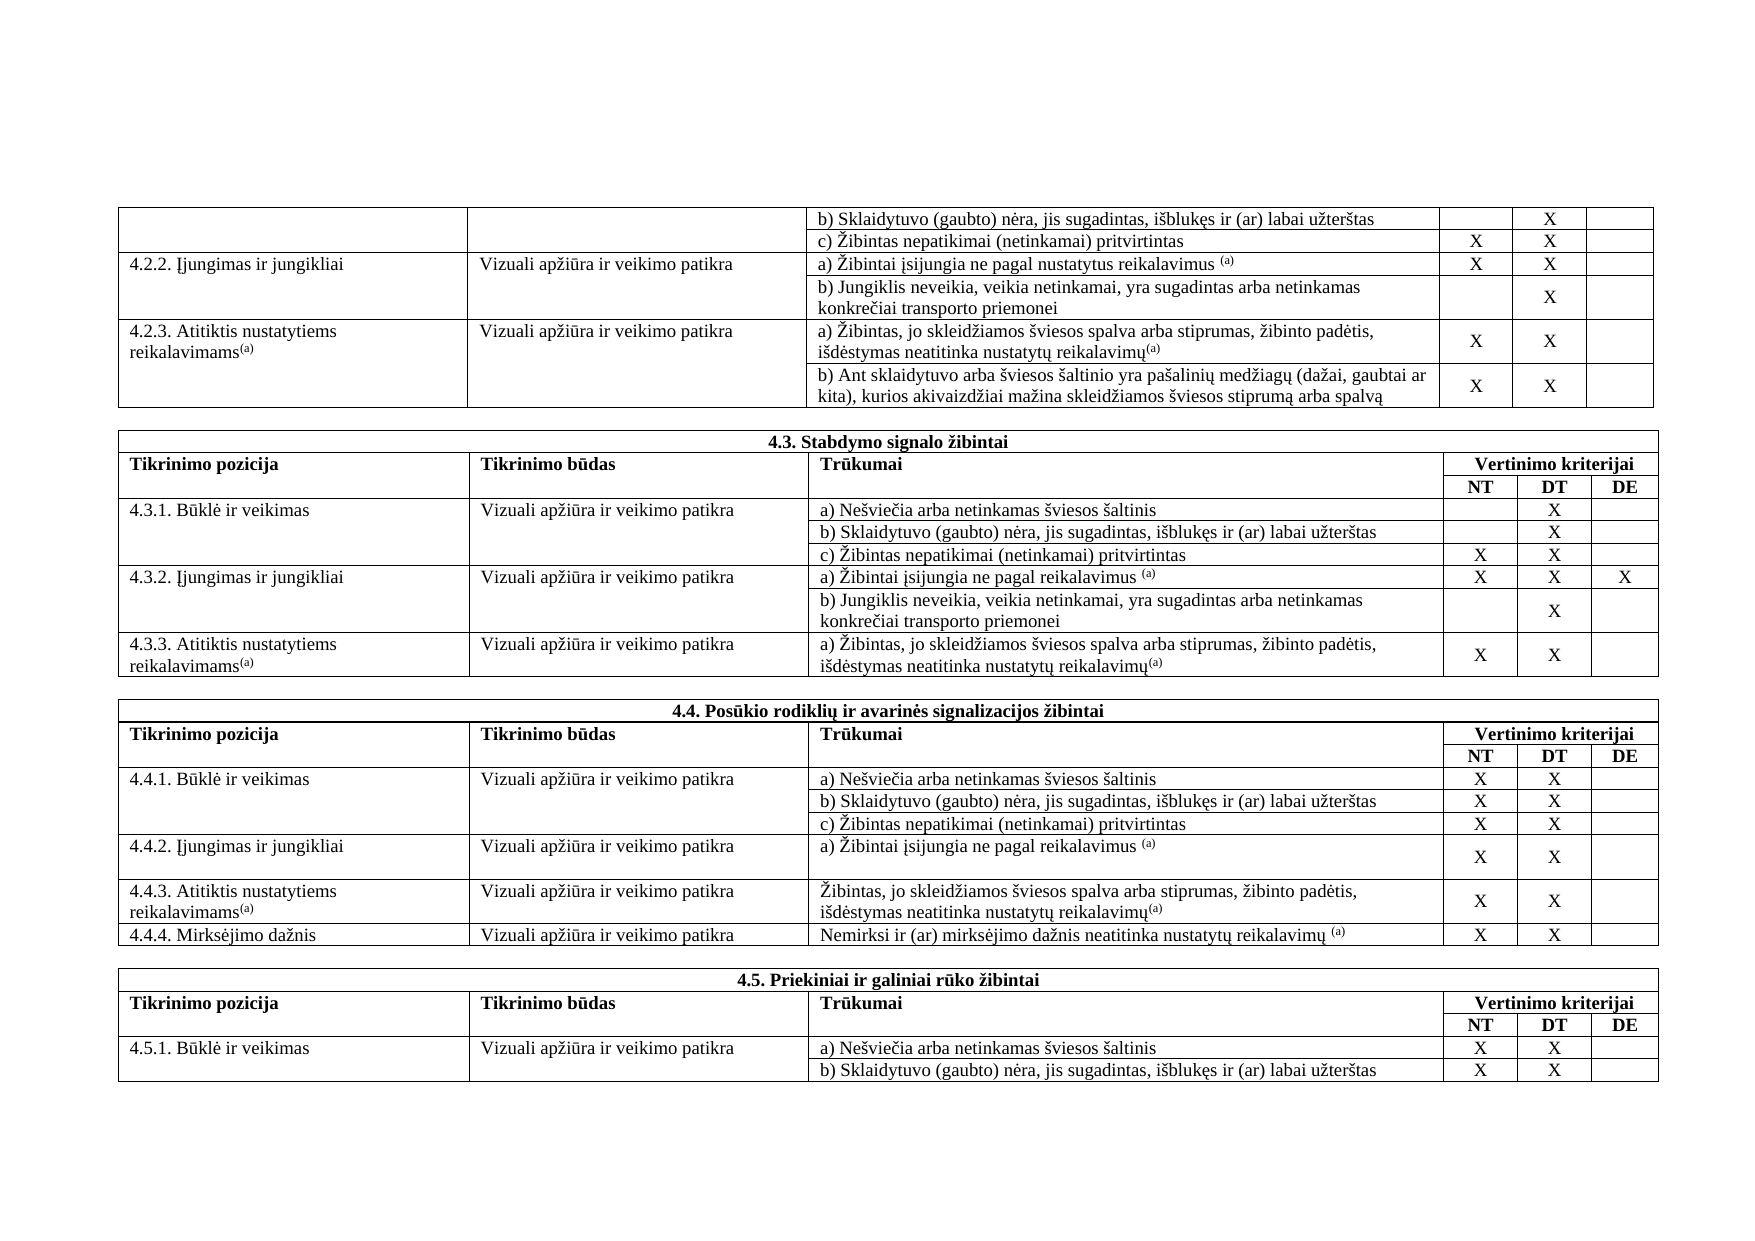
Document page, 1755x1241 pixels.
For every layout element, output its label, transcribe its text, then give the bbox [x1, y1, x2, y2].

table_cell X [1444, 1059, 1517, 1081]
table_cell DE [1592, 476, 1658, 497]
table_cell X [1518, 924, 1591, 945]
table_cell 4.3.3. Atitiktis nustatytiems reikalavimams(a) [119, 633, 469, 676]
table_cell Trūkumai [809, 453, 1443, 497]
table_cell [1440, 208, 1512, 229]
table_cell X [1518, 1037, 1591, 1058]
table_cell b) Sklaidytuvo (gaubto) nėra, jis sugadintas, išblukęs ir (ar) labai užterštas [807, 208, 1439, 229]
table_cell a) Žibintai įsijungia ne pagal reikalavimus (a) [809, 835, 1443, 878]
table_cell X [1518, 633, 1591, 676]
table_header 4.5. Priekiniai ir galiniai rūko žibintai [119, 969, 1658, 991]
table_cell c) Žibintas nepatikimai (netinkamai) pritvirtintas [809, 544, 1443, 565]
table_cell [1592, 790, 1658, 812]
table_cell NT [1444, 745, 1517, 767]
table_cell Vertinimo kriterijai [1444, 992, 1658, 1013]
table_cell X [1518, 521, 1591, 543]
table_cell X [1444, 633, 1517, 676]
table_cell [1444, 521, 1517, 543]
table_cell a) Nešviečia arba netinkamas šviesos šaltinis [809, 1037, 1443, 1058]
table_cell NT [1444, 1014, 1517, 1036]
table_cell X [1518, 499, 1591, 520]
table_cell [1587, 253, 1653, 274]
table_cell a) Žibintai įsijungia ne pagal reikalavimus (a) [809, 566, 1443, 588]
table_cell X [1518, 790, 1591, 812]
table_header 4.4. Posūkio rodiklių ir avarinės signalizacijos žibintai [119, 700, 1658, 721]
table_cell NT [1444, 476, 1517, 497]
table_cell [1592, 835, 1658, 878]
table_cell DE [1592, 1014, 1658, 1036]
table_cell DE [1592, 745, 1658, 767]
table_cell Tikrinimo būdas [470, 723, 808, 767]
table_cell Vertinimo kriterijai [1444, 453, 1658, 475]
table_cell [1592, 924, 1658, 945]
table_cell [1592, 633, 1658, 676]
table_cell [1587, 276, 1653, 319]
table_cell X [1513, 276, 1586, 319]
table_cell Trūkumai [809, 723, 1443, 767]
table_cell b) Sklaidytuvo (gaubto) nėra, jis sugadintas, išblukęs ir (ar) labai užterštas [809, 521, 1443, 543]
table_cell DT [1518, 476, 1591, 497]
table_cell X [1518, 544, 1591, 565]
table_cell a) Nešviečia arba netinkamas šviesos šaltinis [809, 768, 1443, 789]
table_cell 4.4.4. Mirksėjimo dažnis [119, 924, 469, 945]
table_cell [1440, 276, 1512, 319]
table_cell DT [1518, 745, 1591, 767]
table_cell Tikrinimo pozicija [119, 453, 469, 497]
table_cell [1592, 813, 1658, 834]
table_cell X [1440, 320, 1512, 363]
table_cell a) Nešviečia arba netinkamas šviesos šaltinis [809, 499, 1443, 520]
table_cell X [1440, 230, 1512, 252]
table_cell 4.4.2. Įjungimas ir jungikliai [119, 835, 469, 878]
table_cell X [1518, 589, 1591, 632]
table_cell b) Jungiklis neveikia, veikia netinkamai, yra sugadintas arba netinkamas konkrečiai transporto priemonei [807, 276, 1439, 319]
table_cell Vizuali apžiūra ir veikimo patikra [470, 633, 808, 676]
table_cell X [1444, 544, 1517, 565]
table_cell c) Žibintas nepatikimai (netinkamai) pritvirtintas [807, 230, 1439, 252]
table_header 4.3. Stabdymo signalo žibintai [119, 431, 1658, 452]
table_cell X [1444, 835, 1517, 878]
table_cell [1592, 589, 1658, 632]
table_cell Vizuali apžiūra ir veikimo patikra [468, 320, 806, 407]
table_cell X [1440, 364, 1512, 407]
table_cell X [1518, 880, 1591, 923]
table_cell [1587, 208, 1653, 229]
table_cell X [1444, 924, 1517, 945]
table_cell b) Sklaidytuvo (gaubto) nėra, jis sugadintas, išblukęs ir (ar) labai užterštas [809, 1059, 1443, 1081]
table_cell 4.2.3. Atitiktis nustatytiems reikalavimams(a) [119, 320, 467, 407]
table_cell b) Sklaidytuvo (gaubto) nėra, jis sugadintas, išblukęs ir (ar) labai užterštas [809, 790, 1443, 812]
table_cell Tikrinimo būdas [470, 453, 808, 497]
table_cell DT [1518, 1014, 1591, 1036]
table_cell Vertinimo kriterijai [1444, 723, 1658, 744]
table_cell [1444, 499, 1517, 520]
table_cell [119, 208, 467, 252]
table_cell X [1444, 566, 1517, 588]
table_cell [1444, 589, 1517, 632]
table_cell Tikrinimo pozicija [119, 723, 469, 767]
table_cell X [1444, 790, 1517, 812]
table_cell Tikrinimo pozicija [119, 992, 469, 1036]
table_cell b) Ant sklaidytuvo arba šviesos šaltinio yra pašalinių medžiagų (dažai, gaubtai ar kita), kurios akivaizdžiai mažina skleidžiamos šviesos stiprumą arba spalvą [807, 364, 1439, 407]
table_cell X [1518, 566, 1591, 588]
table_cell Vizuali apžiūra ir veikimo patikra [470, 924, 808, 945]
table_cell X [1444, 1037, 1517, 1058]
table_cell a) Žibintas, jo skleidžiamos šviesos spalva arba stiprumas, žibinto padėtis, išdėstymas neatitinka nustatytų reikalavimų(a) [807, 320, 1439, 363]
table_cell b) Jungiklis neveikia, veikia netinkamai, yra sugadintas arba netinkamas konkrečiai transporto priemonei [809, 589, 1443, 632]
table_cell 4.3.1. Būklė ir veikimas [119, 499, 469, 565]
table_cell a) Žibintas, jo skleidžiamos šviesos spalva arba stiprumas, žibinto padėtis, išdėstymas neatitinka nustatytų reikalavimų(a) [809, 633, 1443, 676]
table_cell [1592, 1059, 1658, 1081]
table_cell Tikrinimo būdas [470, 992, 808, 1036]
table_cell Vizuali apžiūra ir veikimo patikra [470, 768, 808, 834]
table_cell 4.4.1. Būklė ir veikimas [119, 768, 469, 834]
table_cell [1587, 320, 1653, 363]
table_cell 4.4.3. Atitiktis nustatytiems reikalavimams(a) [119, 880, 469, 923]
table_cell [1587, 230, 1653, 252]
table_cell X [1513, 230, 1586, 252]
table_cell X [1513, 320, 1586, 363]
table_cell X [1444, 768, 1517, 789]
table_cell X [1518, 768, 1591, 789]
table_cell Vizuali apžiūra ir veikimo patikra [468, 253, 806, 319]
table_cell Vizuali apžiūra ir veikimo patikra [470, 1037, 808, 1081]
table_cell [1592, 499, 1658, 520]
table_cell X [1518, 835, 1591, 878]
table_cell 4.3.2. Įjungimas ir jungikliai [119, 566, 469, 632]
table_cell [1592, 1037, 1658, 1058]
table_cell X [1518, 813, 1591, 834]
table_cell [1592, 880, 1658, 923]
table_cell Trūkumai [809, 992, 1443, 1036]
table_cell [1592, 544, 1658, 565]
table_cell X [1444, 813, 1517, 834]
table_cell X [1513, 364, 1586, 407]
table_cell Vizuali apžiūra ir veikimo patikra [470, 499, 808, 565]
table_cell X [1444, 880, 1517, 923]
table_cell Vizuali apžiūra ir veikimo patikra [470, 566, 808, 632]
table_cell Žibintas, jo skleidžiamos šviesos spalva arba stiprumas, žibinto padėtis, išdėstymas neatitinka nustatytų reikalavimų(a) [809, 880, 1443, 923]
table_cell [1592, 768, 1658, 789]
table_cell Vizuali apžiūra ir veikimo patikra [470, 880, 808, 923]
table_cell 4.2.2. Įjungimas ir jungikliai [119, 253, 467, 319]
table_cell Nemirksi ir (ar) mirksėjimo dažnis neatitinka nustatytų reikalavimų (a) [809, 924, 1443, 945]
table_cell X [1592, 566, 1658, 588]
table_cell [468, 208, 806, 252]
table_cell [1592, 521, 1658, 543]
table_cell X [1513, 253, 1586, 274]
table_cell X [1440, 253, 1512, 274]
table_cell c) Žibintas nepatikimai (netinkamai) pritvirtintas [809, 813, 1443, 834]
table_cell 4.5.1. Būklė ir veikimas [119, 1037, 469, 1081]
table_cell [1587, 364, 1653, 407]
table_cell X [1518, 1059, 1591, 1081]
table_cell Vizuali apžiūra ir veikimo patikra [470, 835, 808, 878]
table_cell a) Žibintai įsijungia ne pagal nustatytus reikalavimus (a) [807, 253, 1439, 274]
table_cell X [1513, 208, 1586, 229]
